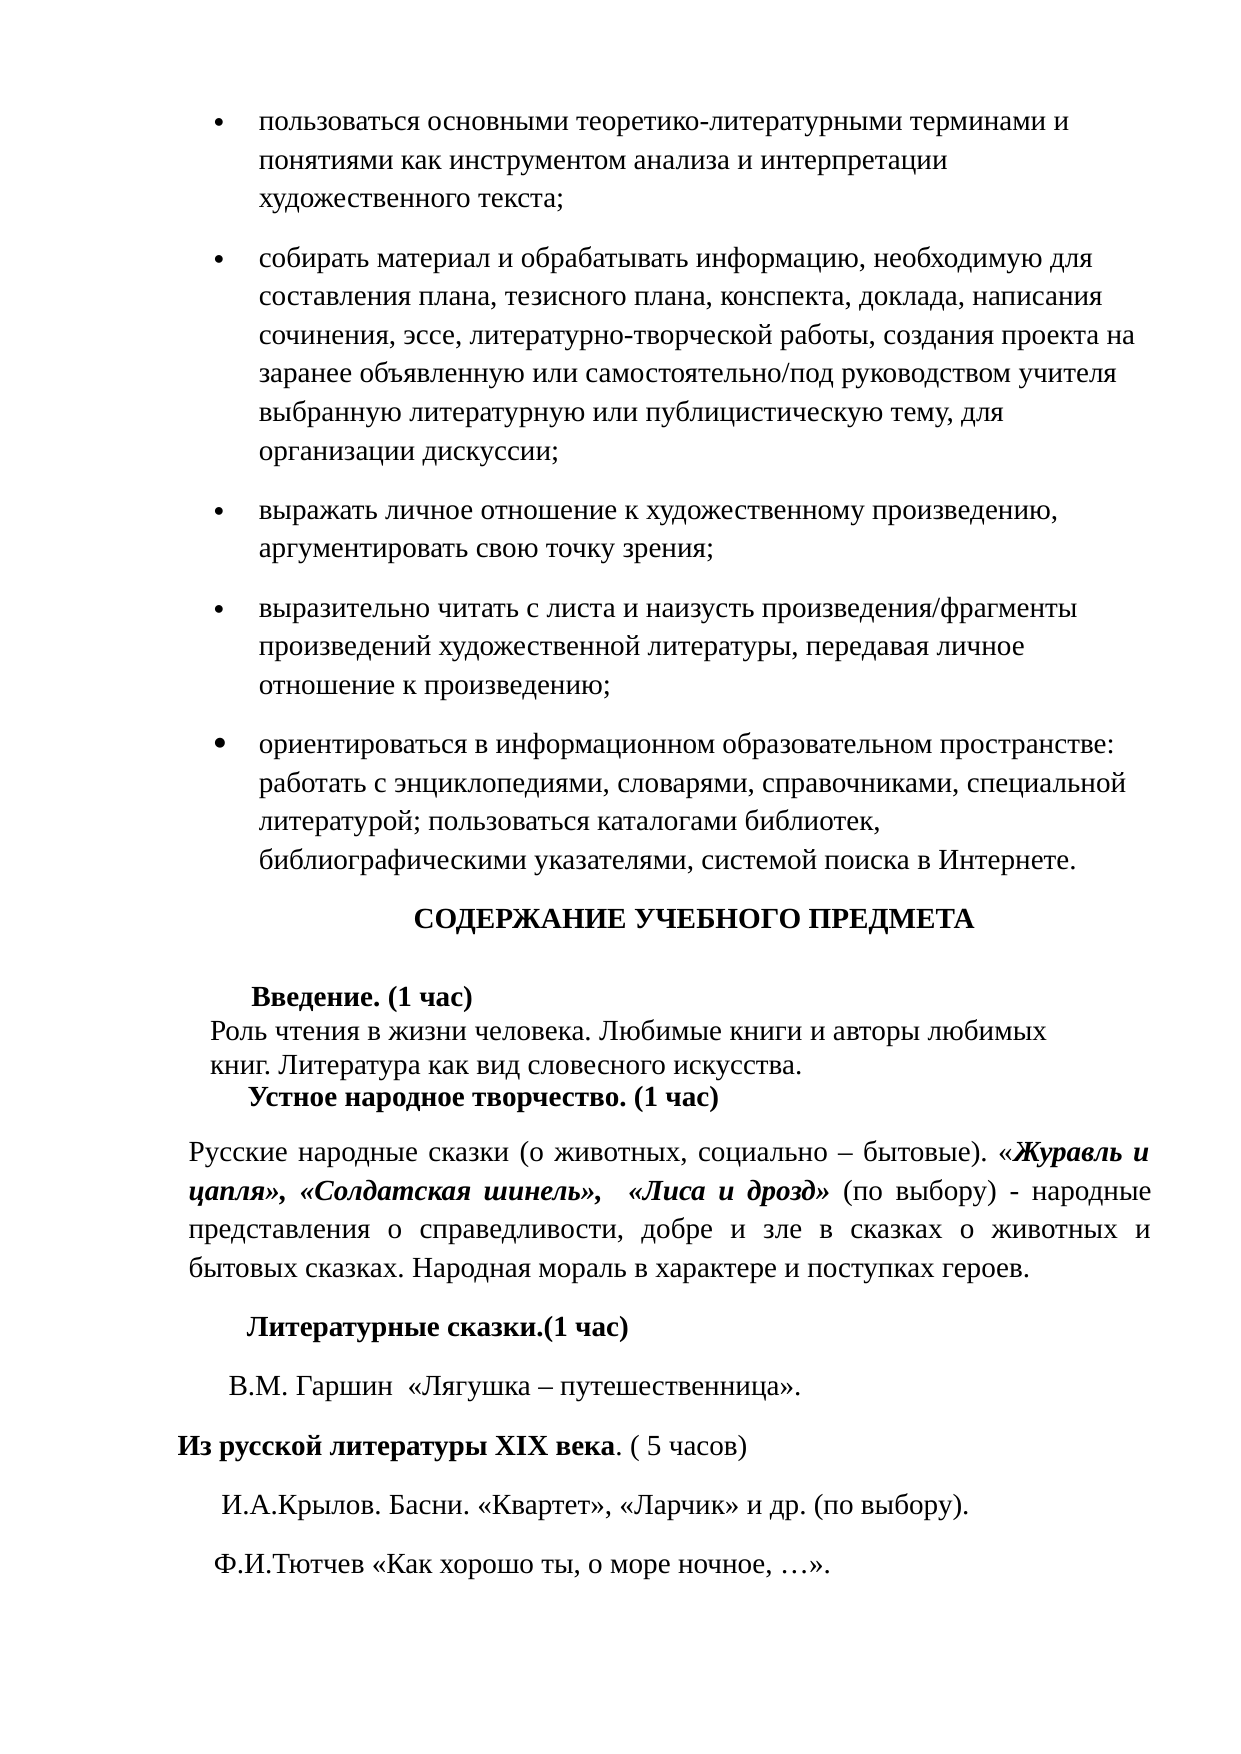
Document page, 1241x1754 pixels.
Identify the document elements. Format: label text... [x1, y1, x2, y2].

text Из русской литературы XIX века. ( 5 часов) [177, 1428, 1152, 1461]
list собирать материал и обрабатывать информацию, необходимую для составления плана, тезисного плана, конспекта, доклада, написания сочинения, эссе, литературно-творческой работы, создания проекта на заранее объявленную или самостоятельно/под руководством учителя выбранную литературную или публицистическую тему, для организации дискуссии; [215, 240, 1152, 466]
text Литературные сказки.(1 час) [188, 1309, 1152, 1343]
list ориентироваться в информационном образовательном пространстве: работать с энциклопедиями, словарями, справочниками, специальной литературой; пользоваться каталогами библиотек, библиографическими указателями, системой поиска в Интернете. [215, 726, 1152, 876]
text И.А.Крылов. Басни. «Квартет», «Ларчик» и др. (по выбору). [177, 1487, 1152, 1521]
text СОДЕРЖАНИЕ УЧЕБНОГО ПРЕДМЕТА [177, 901, 1152, 935]
text Ф.И.Тютчев «Как хорошо ты, о море ночное, …». [177, 1547, 1152, 1580]
list выражать личное отношение к художественному произведению, аргументировать свою точку зрения; [215, 492, 1152, 564]
text Русские народные сказки (о животных, социально – бытовые). «Журавль и цапля», «Солдатская шинель», «Лиса и дрозд» (по выбору) - народные представления о справедливости, добре и зле в сказках о животных и бытовых сказках. Народная мораль в характере и поступках героев. [188, 1134, 1152, 1283]
text В.М. Гаршин «Лягушка – путешественница». [177, 1368, 1152, 1402]
text Роль чтения в жизни человека. Любимые книги и авторы любимых книг. Литература как вид словесного искусства. [210, 1013, 1048, 1080]
list выразительно читать с листа и наизусть произведения/фрагменты произведений художественной литературы, передавая личное отношение к произведению; [215, 590, 1152, 701]
subtitle Устное народное творчество. (1 час) [247, 1080, 1152, 1113]
list пользоваться основными теоретико-литературными терминами и понятиями как инструментом анализа и интерпретации художественного текста; [215, 103, 1152, 214]
subtitle Введение. (1 час) [177, 966, 1145, 1013]
